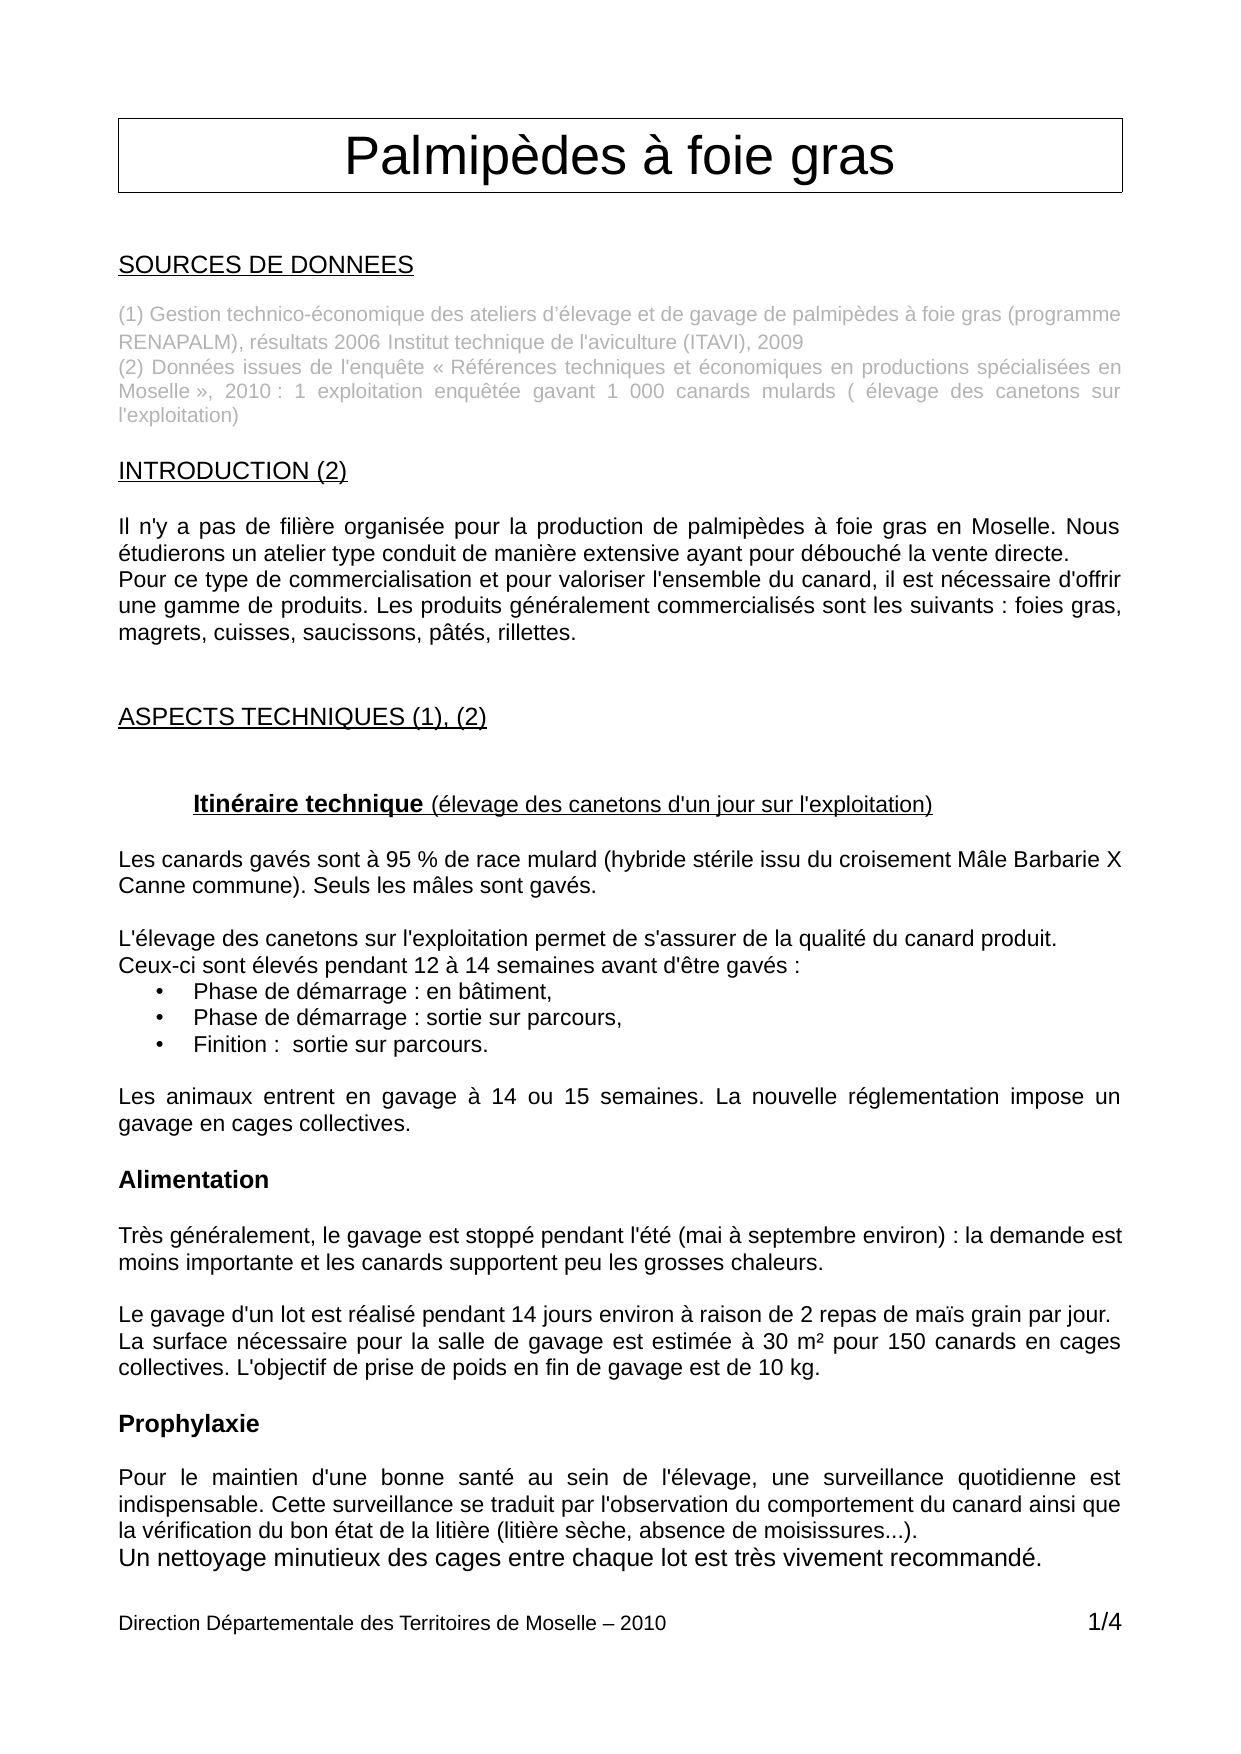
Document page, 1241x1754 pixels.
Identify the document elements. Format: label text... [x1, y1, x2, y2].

list Itinéraire technique (élevage des canetons d'un jour sur l'exploitation) [156, 789, 1122, 817]
text L'élevage des canetons sur l'exploitation permet de s'assurer de la qualité du canard produit. [118, 925, 1122, 952]
text Pour le maintien d'une bonne santé au sein de l'élevage, une surveillance quotidienne est indispensable. Cette surveillance se traduit par l'observation du comportement du canard ainsi que la vérification du bon état de la litière (litière sèche, absence de moisissures...). [118, 1464, 1122, 1543]
text Très généralement, le gavage est stoppé pendant l'été (mai à septembre environ) : la demande est moins importante et les canards supportent peu les grosses chaleurs. [118, 1222, 1122, 1275]
text Alimentation [118, 1165, 1122, 1193]
text Il n'y a pas de filière organisée pour la production de palmipèdes à foie gras en Moselle. Nous étudierons un atelier type conduit de manière extensive ayant pour débouché la vente directe. [118, 513, 1122, 566]
text (2) Données issues de l'enquête « Références techniques et économiques en productions spécialisées en Moselle », 2010 : 1 exploitation enquêtée gavant 1 000 canards mulards ( élevage des canetons sur l'exploitation) [118, 355, 1122, 427]
text Un nettoyage minutieux des cages entre chaque lot est très vivement recommandé. [118, 1543, 1122, 1572]
list Phase de démarrage : sortie sur parcours, [156, 1004, 1122, 1031]
text Le gavage d'un lot est réalisé pendant 14 jours environ à raison de 2 repas de maïs grain par jour. [118, 1301, 1122, 1328]
table_header Palmipèdes à foie gras [119, 119, 1122, 192]
text Pour ce type de commercialisation et pour valoriser l'ensemble du canard, il est nécessaire d'offrir une gamme de produits. Les produits généralement commercialisés sont les suivants : foies gras, magrets, cuisses, saucissons, pâtés, rillettes. [118, 566, 1122, 645]
list Finition : sortie sur parcours. [156, 1031, 1122, 1057]
text ASPECTS TECHNIQUES (1), (2) [118, 702, 1122, 731]
list Phase de démarrage : en bâtiment, [156, 978, 1122, 1004]
text Prophylaxie [118, 1409, 1122, 1438]
text SOURCES DE DONNEES [118, 249, 1122, 278]
text Les canards gavés sont à 95 % de race mulard (hybride stérile issu du croisement Mâle Barbarie X Canne commune). Seuls les mâles sont gavés. [118, 846, 1122, 899]
text INTRODUCTION (2) [118, 456, 1122, 484]
text Les animaux entrent en gavage à 14 ou 15 semaines. La nouvelle réglementation impose un gavage en cages collectives. [118, 1083, 1122, 1136]
text (1) Gestion technico-économique des ateliers d’élevage et de gavage de palmipèdes à foie gras (programme RENAPALM), résultats 2006 Institut technique de l'aviculture (ITAVI), 2009 [118, 302, 1122, 355]
text Ceux-ci sont élevés pendant 12 à 14 semaines avant d'être gavés : [118, 952, 1122, 978]
text La surface nécessaire pour la salle de gavage est estimée à 30 m² pour 150 canards en cages collectives. L'objectif de prise de poids en fin de gavage est de 10 kg. [118, 1328, 1122, 1380]
